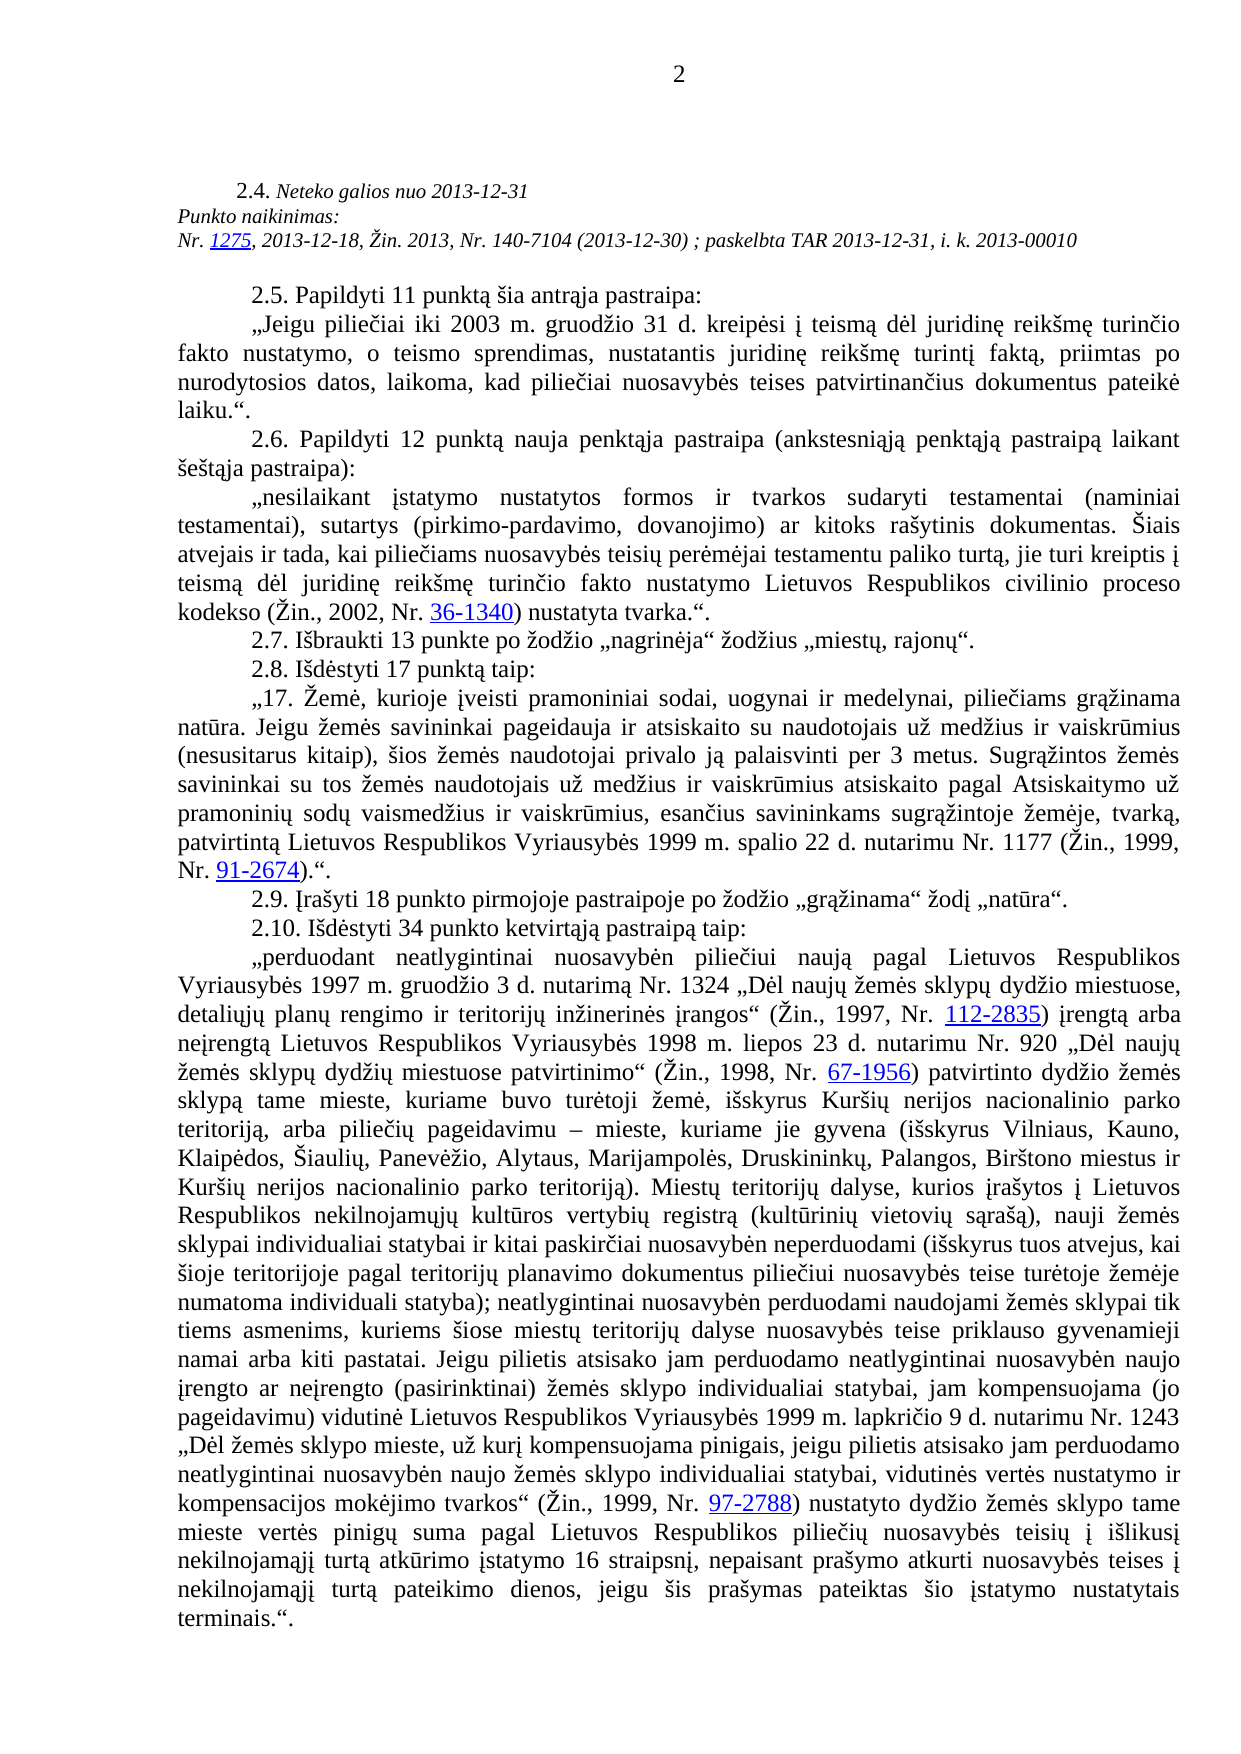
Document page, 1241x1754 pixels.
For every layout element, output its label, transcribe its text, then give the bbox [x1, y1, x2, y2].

text „17. Žemė, kurioje įveisti pramoniniai sodai, uogynai ir medelynai, piliečiams grąžinama natūra. Jeigu žemės savininkai pageidauja ir atsiskaito su naudotojais už medžius ir vaiskrūmius (nesusitarus kitaip), šios žemės naudotojai privalo ją palaisvinti per 3 metus. Sugrąžintos žemės savininkai su tos žemės naudotojais už medžius ir vaiskrūmius atsiskaito pagal Atsiskaitymo už pramoninių sodų vaismedžius ir vaiskrūmius, esančius savininkams sugrąžintoje žemėje, tvarką, patvirtintą Lietuvos Respublikos Vyriausybės 1999 m. spalio 22 d. nutarimu Nr. 1177 (Žin., 1999, Nr. 91-2674).“. [177, 683, 1181, 884]
text Punkto naikinimas: [177, 203, 1181, 228]
text 2.6. Papildyti 12 punktą nauja penktąja pastraipa (ankstesniąją penktąją pastraipą laikant šeštąja pastraipa): [177, 424, 1181, 482]
text 2.8. Išdėstyti 17 punktą taip: [177, 654, 1181, 683]
text 2.10. Išdėstyti 34 punkto ketvirtąją pastraipą taip: [177, 913, 1181, 942]
text Nr. 1275, 2013-12-18, Žin. 2013, Nr. 140-7104 (2013-12-30) ; paskelbta TAR 2013-12-31, i. k. 2013-00010 [177, 228, 1181, 252]
text 2.7. Išbraukti 13 punkte po žodžio „nagrinėja“ žodžius „miestų, rajonų“. [177, 625, 1181, 654]
text 2.9. Įrašyti 18 punkto pirmojoje pastraipoje po žodžio „grąžinama“ žodį „natūra“. [177, 884, 1181, 913]
text „Jeigu piliečiai iki 2003 m. gruodžio 31 d. kreipėsi į teismą dėl juridinę reikšmę turinčio fakto nustatymo, o teismo sprendimas, nustatantis juridinę reikšmę turintį faktą, priimtas po nurodytosios datos, laikoma, kad piliečiai nuosavybės teises patvirtinančius dokumentus pateikė laiku.“. [177, 309, 1181, 424]
text 2.4. Neteko galios nuo 2013-12-31 [177, 177, 1181, 203]
text „perduodant neatlygintinai nuosavybėn piliečiui naują pagal Lietuvos Respublikos Vyriausybės 1997 m. gruodžio 3 d. nutarimą Nr. 1324 „Dėl naujų žemės sklypų dydžio miestuose, detaliųjų planų rengimo ir teritorijų inžinerinės įrangos“ (Žin., 1997, Nr. 112-2835) įrengtą arba neįrengtą Lietuvos Respublikos Vyriausybės 1998 m. liepos 23 d. nutarimu Nr. 920 „Dėl naujų žemės sklypų dydžių miestuose patvirtinimo“ (Žin., 1998, Nr. 67-1956) patvirtinto dydžio žemės sklypą tame mieste, kuriame buvo turėtoji žemė, išskyrus Kuršių nerijos nacionalinio parko teritoriją, arba piliečių pageidavimu – mieste, kuriame jie gyvena (išskyrus Vilniaus, Kauno, Klaipėdos, Šiaulių, Panevėžio, Alytaus, Marijampolės, Druskininkų, Palangos, Birštono miestus ir Kuršių nerijos nacionalinio parko teritoriją). Miestų teritorijų dalyse, kurios įrašytos į Lietuvos Respublikos nekilnojamųjų kultūros vertybių registrą (kultūrinių vietovių sąrašą), nauji žemės sklypai individualiai statybai ir kitai paskirčiai nuosavybėn neperduodami (išskyrus tuos atvejus, kai šioje teritorijoje pagal teritorijų planavimo dokumentus piliečiui nuosavybės teise turėtoje žemėje numatoma individuali statyba); neatlygintinai nuosavybėn perduodami naudojami žemės sklypai tik tiems asmenims, kuriems šiose miestų teritorijų dalyse nuosavybės teise priklauso gyvenamieji namai arba kiti pastatai. Jeigu pilietis atsisako jam perduodamo neatlygintinai nuosavybėn naujo įrengto ar neįrengto (pasirinktinai) žemės sklypo individualiai statybai, jam kompensuojama (jo pageidavimu) vidutinė Lietuvos Respublikos Vyriausybės 1999 m. lapkričio 9 d. nutarimu Nr. 1243 „Dėl žemės sklypo mieste, už kurį kompensuojama pinigais, jeigu pilietis atsisako jam perduodamo neatlygintinai nuosavybėn naujo žemės sklypo individualiai statybai, vidutinės vertės nustatymo ir kompensacijos mokėjimo tvarkos“ (Žin., 1999, Nr. 97-2788) nustatyto dydžio žemės sklypo tame mieste vertės pinigų suma pagal Lietuvos Respublikos piliečių nuosavybės teisių į išlikusį nekilnojamąjį turtą atkūrimo įstatymo 16 straipsnį, nepaisant prašymo atkurti nuosavybės teises į nekilnojamąjį turtą pateikimo dienos, jeigu šis prašymas pateiktas šio įstatymo nustatytais terminais.“. [177, 942, 1181, 1632]
text „nesilaikant įstatymo nustatytos formos ir tvarkos sudaryti testamentai (naminiai testamentai), sutartys (pirkimo-pardavimo, dovanojimo) ar kitoks rašytinis dokumentas. Šiais atvejais ir tada, kai piliečiams nuosavybės teisių perėmėjai testamentu paliko turtą, jie turi kreiptis į teismą dėl juridinę reikšmę turinčio fakto nustatymo Lietuvos Respublikos civilinio proceso kodekso (Žin., 2002, Nr. 36-1340) nustatyta tvarka.“. [177, 482, 1181, 625]
text 2.5. Papildyti 11 punktą šia antrąja pastraipa: [177, 280, 1181, 309]
